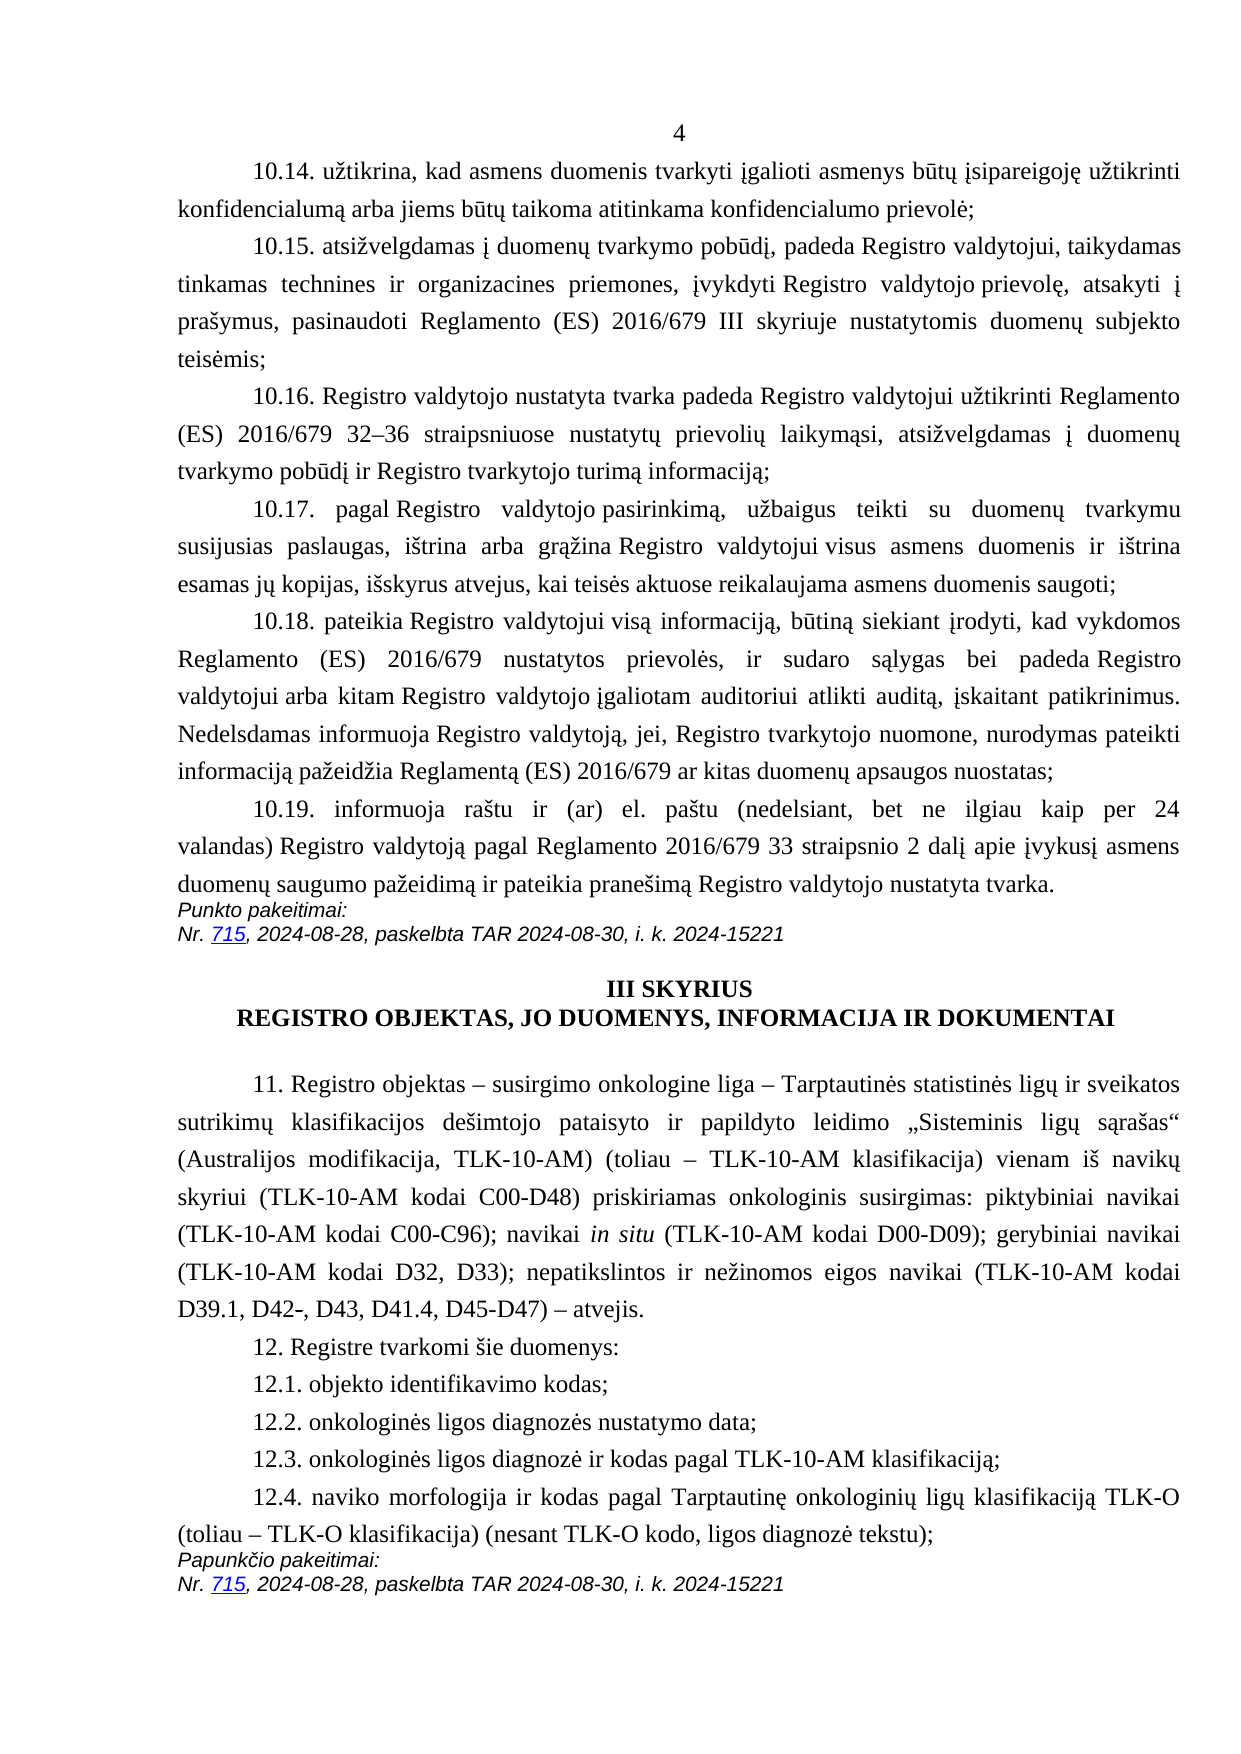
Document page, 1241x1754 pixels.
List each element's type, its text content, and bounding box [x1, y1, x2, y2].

text 12. Registre tvarkomi šie duomenys: [177, 1323, 1181, 1361]
text Nr. 715, 2024-08-28, paskelbta TAR 2024-08-30, i. k. 2024-15221 [177, 922, 1181, 946]
text Punkto pakeitimai: [177, 898, 1181, 922]
text 10.19. informuoja raštu ir (ar) el. paštu (nedelsiant, bet ne ilgiau kaip per 24 valandas) Registro valdytoją pagal Reglamento 2016/679 33 straipsnio 2 dalį apie įvykusį asmens duomenų saugumo pažeidimą ir pateikia pranešimą Registro valdytojo nustatyta tvarka. [177, 785, 1181, 898]
text 12.3. onkologinės ligos diagnozė ir kodas pagal TLK-10-AM klasifikaciją; [177, 1436, 1181, 1473]
text 12.1. objekto identifikavimo kodas; [177, 1361, 1181, 1398]
text 12.4. naviko morfologija ir kodas pagal Tarptautinę onkologinių ligų klasifikaciją TLK-O (toliau – TLK-O klasifikacija) (nesant TLK-O kodo, ligos diagnozė tekstu); [177, 1473, 1181, 1548]
text III SKYRIUS [177, 974, 1181, 1003]
text 10.14. užtikrina, kad asmens duomenis tvarkyti įgalioti asmenys būtų įsipareigoję užtikrinti konfidencialumą arba jiems būtų taikoma atitinkama konfidencialumo prievolė; [177, 148, 1181, 223]
text 10.17. pagal Registro valdytojo pasirinkimą, užbaigus teikti su duomenų tvarkymu susijusias paslaugas, ištrina arba grąžina Registro valdytojui visus asmens duomenis ir ištrina esamas jų kopijas, išskyrus atvejus, kai teisės aktuose reikalaujama asmens duomenis saugoti; [177, 485, 1181, 598]
text Nr. 715, 2024-08-28, paskelbta TAR 2024-08-30, i. k. 2024-15221 [177, 1572, 1181, 1596]
text REGISTRO OBJEKTAS, JO DUOMENYS, INFORMACIJA IR DOKUMENTAI [177, 1003, 1181, 1032]
text Papunkčio pakeitimai: [177, 1548, 1181, 1572]
text 10.15. atsižvelgdamas į duomenų tvarkymo pobūdį, padeda Registro valdytojui, taikydamas tinkamas technines ir organizacines priemones, įvykdyti Registro valdytojo prievolę, atsakyti į prašymus, pasinaudoti Reglamento (ES) 2016/679 III skyriuje nustatytomis duomenų subjekto teisėmis; [177, 223, 1181, 373]
text 10.18. pateikia Registro valdytojui visą informaciją, būtiną siekiant įrodyti, kad vykdomos Reglamento (ES) 2016/679 nustatytos prievolės, ir sudaro sąlygas bei padeda Registro valdytojui arba kitam Registro valdytojo įgaliotam auditoriui atlikti auditą, įskaitant patikrinimus. Nedelsdamas informuoja Registro valdytoją, jei, Registro tvarkytojo nuomone, nurodymas pateikti informaciją pažeidžia Reglamentą (ES) 2016/679 ar kitas duomenų apsaugos nuostatas; [177, 598, 1181, 785]
text 10.16. Registro valdytojo nustatyta tvarka padeda Registro valdytojui užtikrinti Reglamento (ES) 2016/679 32–36 straipsniuose nustatytų prievolių laikymąsi, atsižvelgdamas į duomenų tvarkymo pobūdį ir Registro tvarkytojo turimą informaciją; [177, 373, 1181, 485]
text 11. Registro objektas – susirgimo onkologine liga – Tarptautinės statistinės ligų ir sveikatos sutrikimų klasifikacijos dešimtojo pataisyto ir papildyto leidimo „Sisteminis ligų sąrašas“ (Australijos modifikacija, TLK-10-AM) (toliau – TLK-10-AM klasifikacija) vienam iš navikų skyriui (TLK-10-AM kodai C00-D48) priskiriamas onkologinis susirgimas: piktybiniai navikai (TLK-10-AM kodai C00-C96); navikai in situ (TLK-10-AM kodai D00-D09); gerybiniai navikai (TLK-10-AM kodai D32, D33); nepatikslintos ir nežinomos eigos navikai (TLK-10-AM kodai D39.1, D42-, D43, D41.4, D45-D47) – atvejis. [177, 1061, 1181, 1323]
text 12.2. onkologinės ligos diagnozės nustatymo data; [177, 1398, 1181, 1436]
